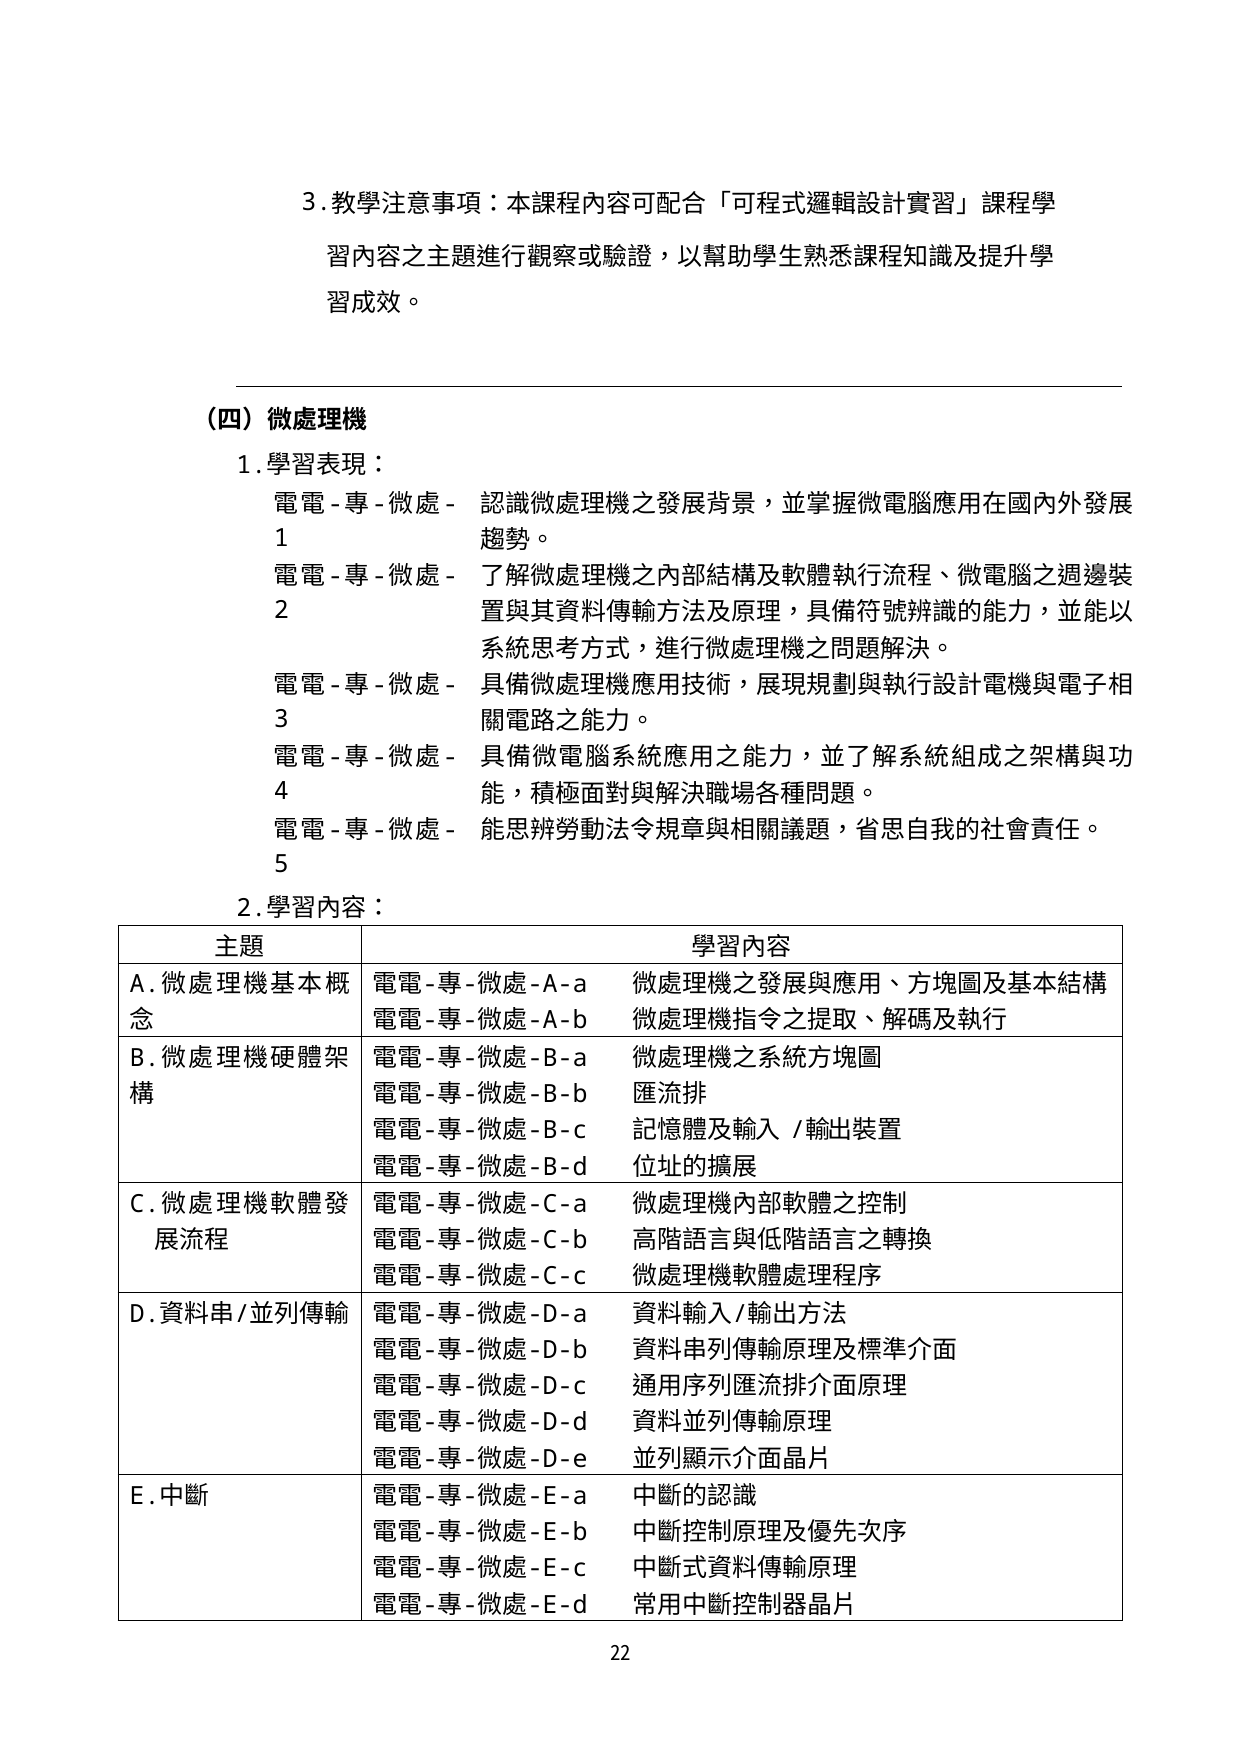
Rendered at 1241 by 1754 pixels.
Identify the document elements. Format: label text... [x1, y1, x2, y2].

table_cell 電電-專-微處-3 [262, 664, 469, 737]
table_cell 電電-專-微處-2 [262, 556, 469, 664]
table_cell 電電-專-微處-B-a 電電-專-微處-B-b 電電-專-微處-B-c 電電-專-微處-B-d [362, 1037, 621, 1182]
table_cell 電電-專-微處-D-a 電電-專-微處-D-b 電電-專-微處-D-c 電電-專-微處-D-d 電電-專-微處-D-e [362, 1293, 621, 1474]
table_header 學習內容 [362, 926, 1122, 963]
table_cell 電電-專-微處-4 [262, 737, 469, 809]
text 1.學習表現： [118, 437, 1122, 483]
table_header 主題 [119, 926, 361, 963]
table_cell 中斷的認識 中斷控制原理及優先次序 中斷式資料傳輸原理 常用中斷控制器晶片 [621, 1475, 1122, 1620]
table_cell D.資料串/並列傳輸 [119, 1293, 361, 1474]
table_cell 電電-專-微處-E-a 電電-專-微處-E-b 電電-專-微處-E-c 電電-專-微處-E-d [362, 1475, 621, 1620]
table_cell 具備微處理機應用技術，展現規劃與執行設計電機與電子相關電路之能力。 [469, 664, 1144, 737]
table_cell 電電-專-微處-C-a 電電-專-微處-C-b 電電-專-微處-C-c [362, 1183, 621, 1292]
table_cell 電電-專-微處-5 [262, 809, 469, 879]
table_cell E.中斷 [119, 1475, 361, 1620]
table_cell A.微處理機基本概念 [119, 964, 361, 1036]
table_cell 了解微處理機之內部結構及軟體執行流程、微電腦之週邊裝置與其資料傳輸方法及原理，具備符號辨識的能力，並能以系統思考方式，進行微處理機之問題解決。 [469, 556, 1144, 664]
table_cell 具備微電腦系統應用之能力，並了解系統組成之架構與功能，積極面對與解決職場各種問題。 [469, 737, 1144, 809]
table_cell 微處理機之系統方塊圖 匯流排 記憶體及輸入 /輸出裝置 位址的擴展 [621, 1037, 1122, 1182]
table_header 認識微處理機之發展背景，並掌握微電腦應用在國內外發展趨勢。 [469, 483, 1144, 556]
table_cell 資料輸入/輸出方法 資料串列傳輸原理及標準介面 通用序列匯流排介面原理 資料並列傳輸原理 並列顯示介面晶片 [621, 1293, 1122, 1474]
text 3.教學注意事項：本課程內容可配合「可程式邏輯設計實習」課程學習內容之主題進行觀察或驗證，以幫助學生熟悉課程知識及提升學習成效。 [237, 119, 1121, 385]
table_cell 微處理機內部軟體之控制 高階語言與低階語言之轉換 微處理機軟體處理程序 [621, 1183, 1122, 1292]
table_cell 微處理機之發展與應用、方塊圖及基本結構 微處理機指令之提取、解碼及執行 [621, 964, 1122, 1036]
table_cell C.微處理機軟體發展流程 [119, 1183, 361, 1292]
text （四）微處理機 [169, 391, 1122, 437]
table_cell 電電-專-微處-A-a 電電-專-微處-A-b [362, 964, 621, 1036]
text 2.學習內容： [118, 879, 1122, 925]
table_cell B.微處理機硬體架構 [119, 1037, 361, 1182]
table_cell 能思辨勞動法令規章與相關議題，省思自我的社會責任。 [469, 809, 1144, 879]
table_header 電電-專-微處-1 [262, 483, 469, 556]
